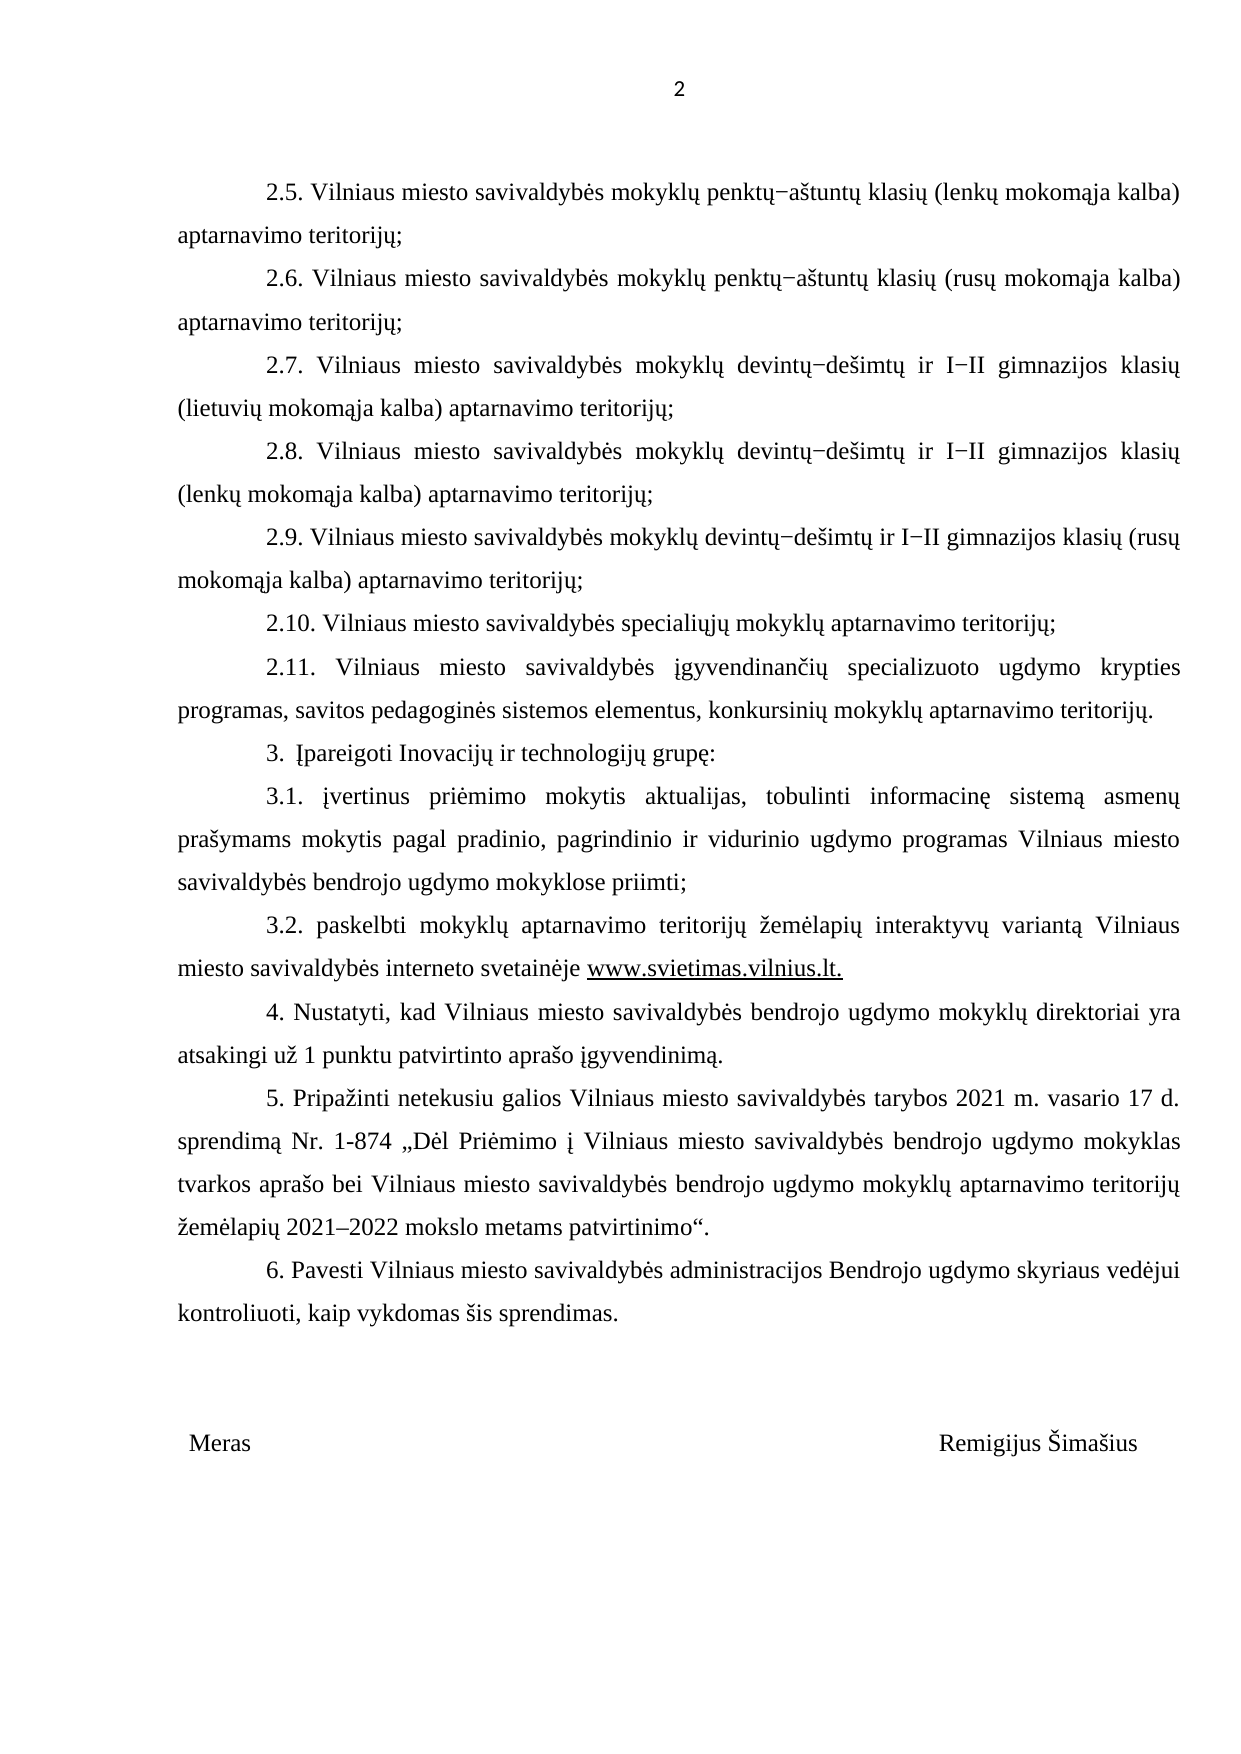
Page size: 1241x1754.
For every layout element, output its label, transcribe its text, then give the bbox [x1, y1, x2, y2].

text 2.10. Vilniaus miesto savivaldybės specialiųjų mokyklų aptarnavimo teritorijų; [177, 608, 1181, 637]
text 2.8. Vilniaus miesto savivaldybės mokyklų devintų−dešimtų ir I−II gimnazijos klasių (lenkų mokomąja kalba) aptarnavimo teritorijų; [177, 436, 1181, 508]
text 2.7. Vilniaus miesto savivaldybės mokyklų devintų−dešimtų ir I−II gimnazijos klasių (lietuvių mokomąja kalba) aptarnavimo teritorijų; [177, 350, 1181, 422]
text 2.11. Vilniaus miesto savivaldybės įgyvendinančių specializuoto ugdymo krypties programas, savitos pedagoginės sistemos elementus, konkursinių mokyklų aptarnavimo teritorijų. [177, 652, 1181, 723]
text 2.6. Vilniaus miesto savivaldybės mokyklų penktų−aštuntų klasių (rusų mokomąja kalba) aptarnavimo teritorijų; [177, 263, 1181, 335]
text 2.5. Vilniaus miesto savivaldybės mokyklų penktų−aštuntų klasių (lenkų mokomąja kalba) aptarnavimo teritorijų; [177, 177, 1181, 249]
text 5. Pripažinti netekusiu galios Vilniaus miesto savivaldybės tarybos 2021 m. vasario 17 d. sprendimą Nr. 1-874 „Dėl Priėmimo į Vilniaus miesto savivaldybės bendrojo ugdymo mokyklas tvarkos aprašo bei Vilniaus miesto savivaldybės bendrojo ugdymo mokyklų aptarnavimo teritorijų žemėlapių 2021–2022 mokslo metams patvirtinimo“. [177, 1083, 1181, 1241]
text 3.1. įvertinus priėmimo mokytis aktualijas, tobulinti informacinę sistemą asmenų prašymams mokytis pagal pradinio, pagrindinio ir vidurinio ugdymo programas Vilniaus miesto savivaldybės bendrojo ugdymo mokyklose priimti; [177, 781, 1181, 896]
text 3. Įpareigoti Inovacijų ir technologijų grupę: [177, 738, 1181, 767]
text 4. Nustatyti, kad Vilniaus miesto savivaldybės bendrojo ugdymo mokyklų direktoriai yra atsakingi už 1 punktu patvirtinto aprašo įgyvendinimą. [177, 997, 1181, 1068]
text 6. Pavesti Vilniaus miesto savivaldybės administracijos Bendrojo ugdymo skyriaus vedėjui kontroliuoti, kaip vykdomas šis sprendimas. [177, 1255, 1181, 1327]
text Meras Remigijus Šimašius [188, 1428, 1181, 1457]
text 3.2. paskelbti mokyklų aptarnavimo teritorijų žemėlapių interaktyvų variantą Vilniaus miesto savivaldybės interneto svetainėje www.svietimas.vilnius.lt. [177, 910, 1181, 982]
text 2.9. Vilniaus miesto savivaldybės mokyklų devintų−dešimtų ir I−II gimnazijos klasių (rusų mokomąja kalba) aptarnavimo teritorijų; [177, 522, 1181, 594]
